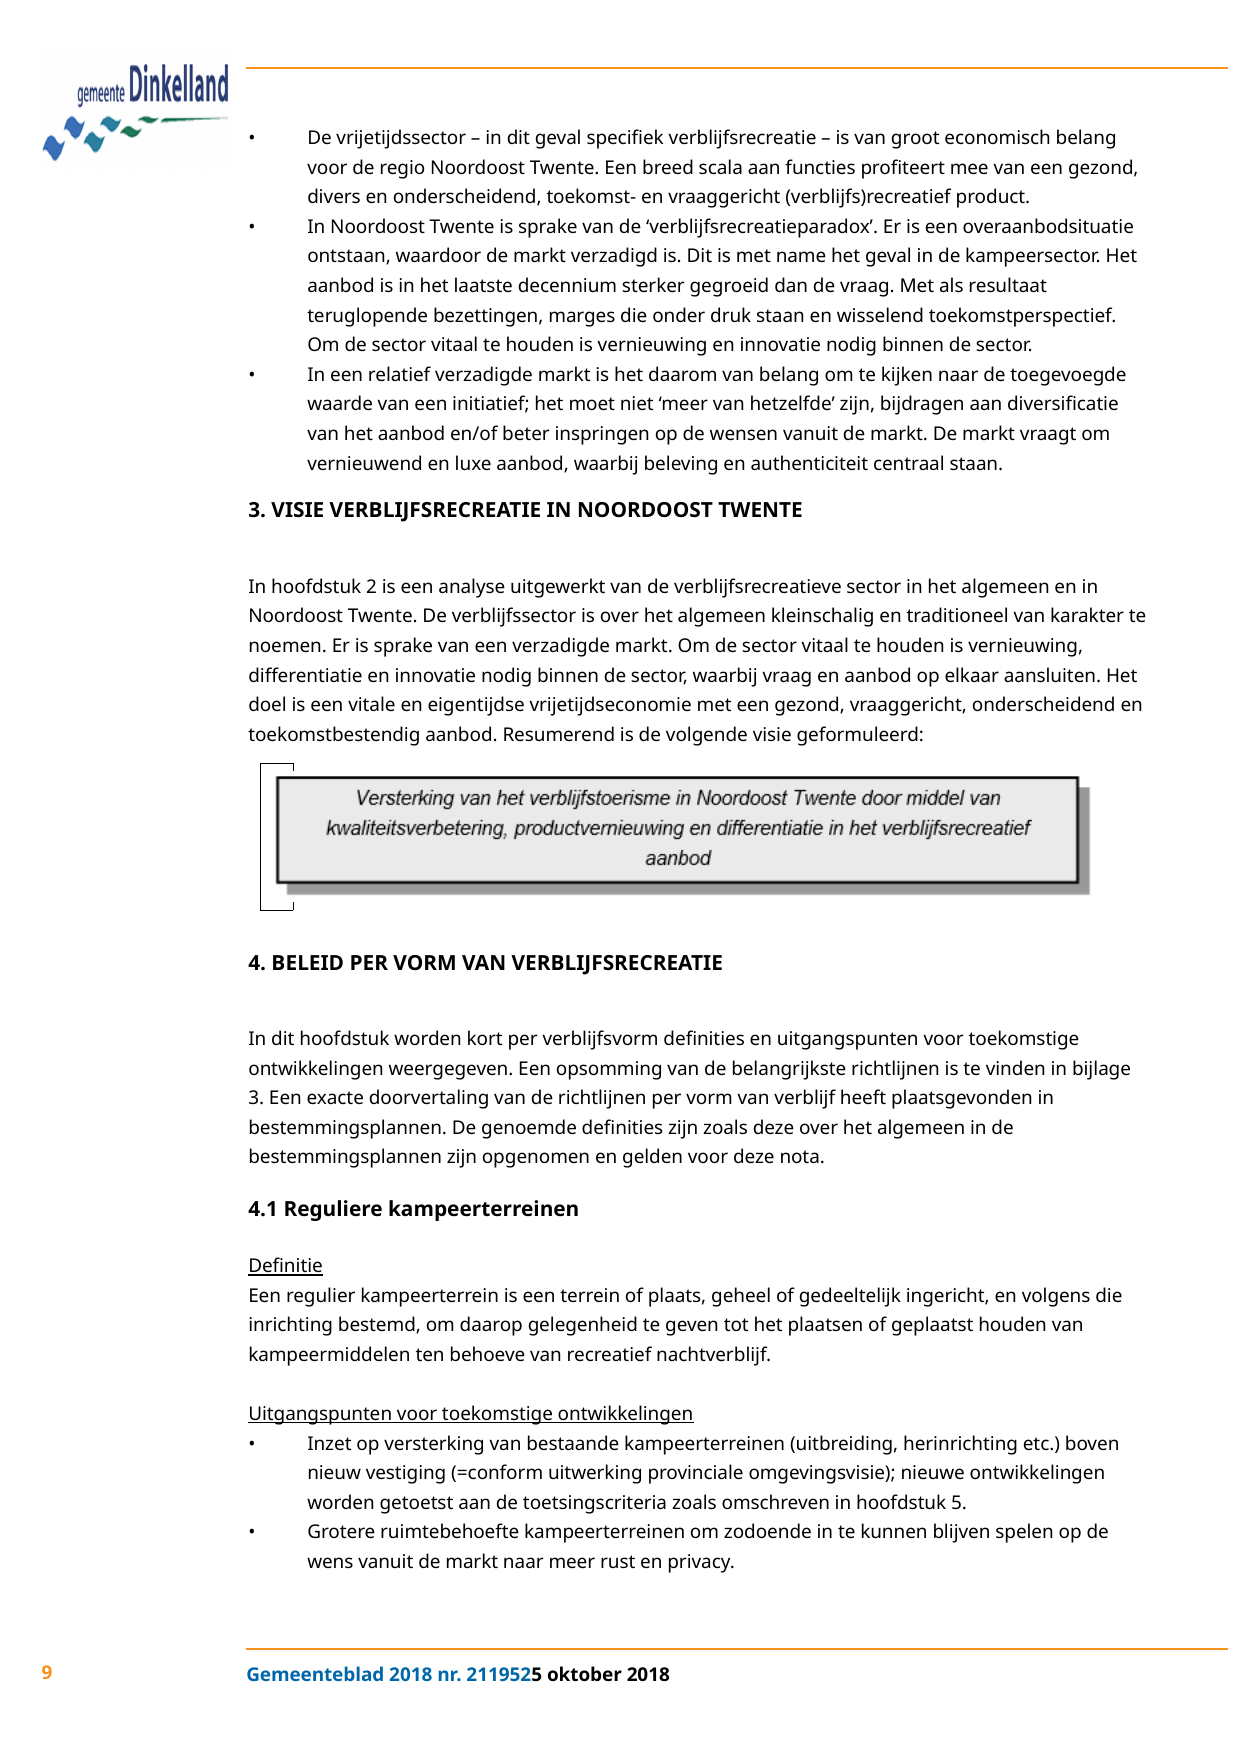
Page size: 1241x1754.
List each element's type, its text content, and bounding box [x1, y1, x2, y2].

text Een regulier kampeerterrein is een terrein of plaats, geheel of gedeeltelijk ingericht, en volgens die inrichting bestemd, om daarop gelegenheid te geven tot het plaatsen of geplaatst houden van kampeermiddelen ten behoeve van recreatief nachtverblijf. [248, 1282, 1152, 1367]
text In hoofdstuk 2 is een analyse uitgewerkt van de verblijfsrecreatieve sector in het algemeen en in Noordoost Twente. De verblijfssector is over het algemeen kleinschalig en traditioneel van karakter te noemen. Er is sprake van een verzadigde markt. Om de sector vitaal te houden is vernieuwing, differentiatie en innovatie nodig binnen de sector, waarbij vraag en aanbod op elkaar aansluiten. Het doel is een vitale en eigentijdse vrijetijdseconomie met een gezond, vraaggericht, onderscheidend en toekomstbestendig aanbod. Resumerend is de volgende visie geformuleerd: [248, 573, 1152, 747]
text 3. VISIE VERBLIJFSRECREATIE IN NOORDOOST TWENTE [248, 495, 1152, 524]
list De vrijetijdssector – in dit geval specifiek verblijfsrecreatie – is van groot economisch belang voor de regio Noordoost Twente. Een breed scala aan functies profiteert mee van een gezond, divers en onderscheidend, toekomst- en vraaggericht (verblijfs)recreatief product. [248, 124, 1152, 209]
list Inzet op versterking van bestaande kampeerterreinen (uitbreiding, herinrichting etc.) boven nieuw vestiging (=conform uitwerking provinciale omgevingsvisie); nieuwe ontwikkelingen worden getoetst aan de toetsingscriteria zoals omschreven in hoofdstuk 5. [248, 1430, 1152, 1514]
list In Noordoost Twente is sprake van de ‘verblijfsrecreatieparadox’. Er is een overaanbodsituatie ontstaan, waardoor de markt verzadigd is. Dit is met name het geval in de kampeersector. Het aanbod is in het laatste decennium sterker gegroeid dan de vraag. Met als resultaat teruglopende bezettingen, marges die onder druk staan en wisselend toekomstperspectief. Om de sector vitaal te houden is vernieuwing en innovatie nodig binnen de sector. [248, 213, 1152, 357]
text 4. BELEID PER VORM VAN VERBLIJFSRECREATIE [248, 948, 1152, 976]
picture [268, 771, 1096, 902]
list In een relatief verzadigde markt is het daarom van belang om te kijken naar de toegevoegde waarde van een initiatief; het moet niet ‘meer van hetzelfde’ zijn, bijdragen aan diversificatie van het aanbod en/of beter inspringen op de wensen vanuit de markt. De markt vraagt om vernieuwend en luxe aanbod, waarbij beleving en authenticiteit centraal staan. [248, 361, 1152, 476]
picture [41, 47, 231, 172]
text 4.1 Reguliere kampeerterreinen [248, 1194, 1152, 1223]
text Definitie [248, 1252, 1152, 1278]
list Grotere ruimtebehoefte kampeerterreinen om zodoende in te kunnen blijven spelen op de wens vanuit de markt naar meer rust en privacy. [248, 1518, 1152, 1574]
text Uitgangspunten voor toekomstige ontwikkelingen [248, 1400, 1152, 1426]
text In dit hoofdstuk worden kort per verblijfsvorm definities en uitgangspunten voor toekomstige ontwikkelingen weergegeven. Een opsomming van de belangrijkste richtlijnen is te vinden in bijlage 3. Een exacte doorvertaling van de richtlijnen per vorm van verblijf heeft plaatsgevonden in bestemmingsplannen. De genoemde definities zijn zoals deze over het algemeen in de bestemmingsplannen zijn opgenomen en gelden voor deze nota. [248, 1025, 1152, 1169]
